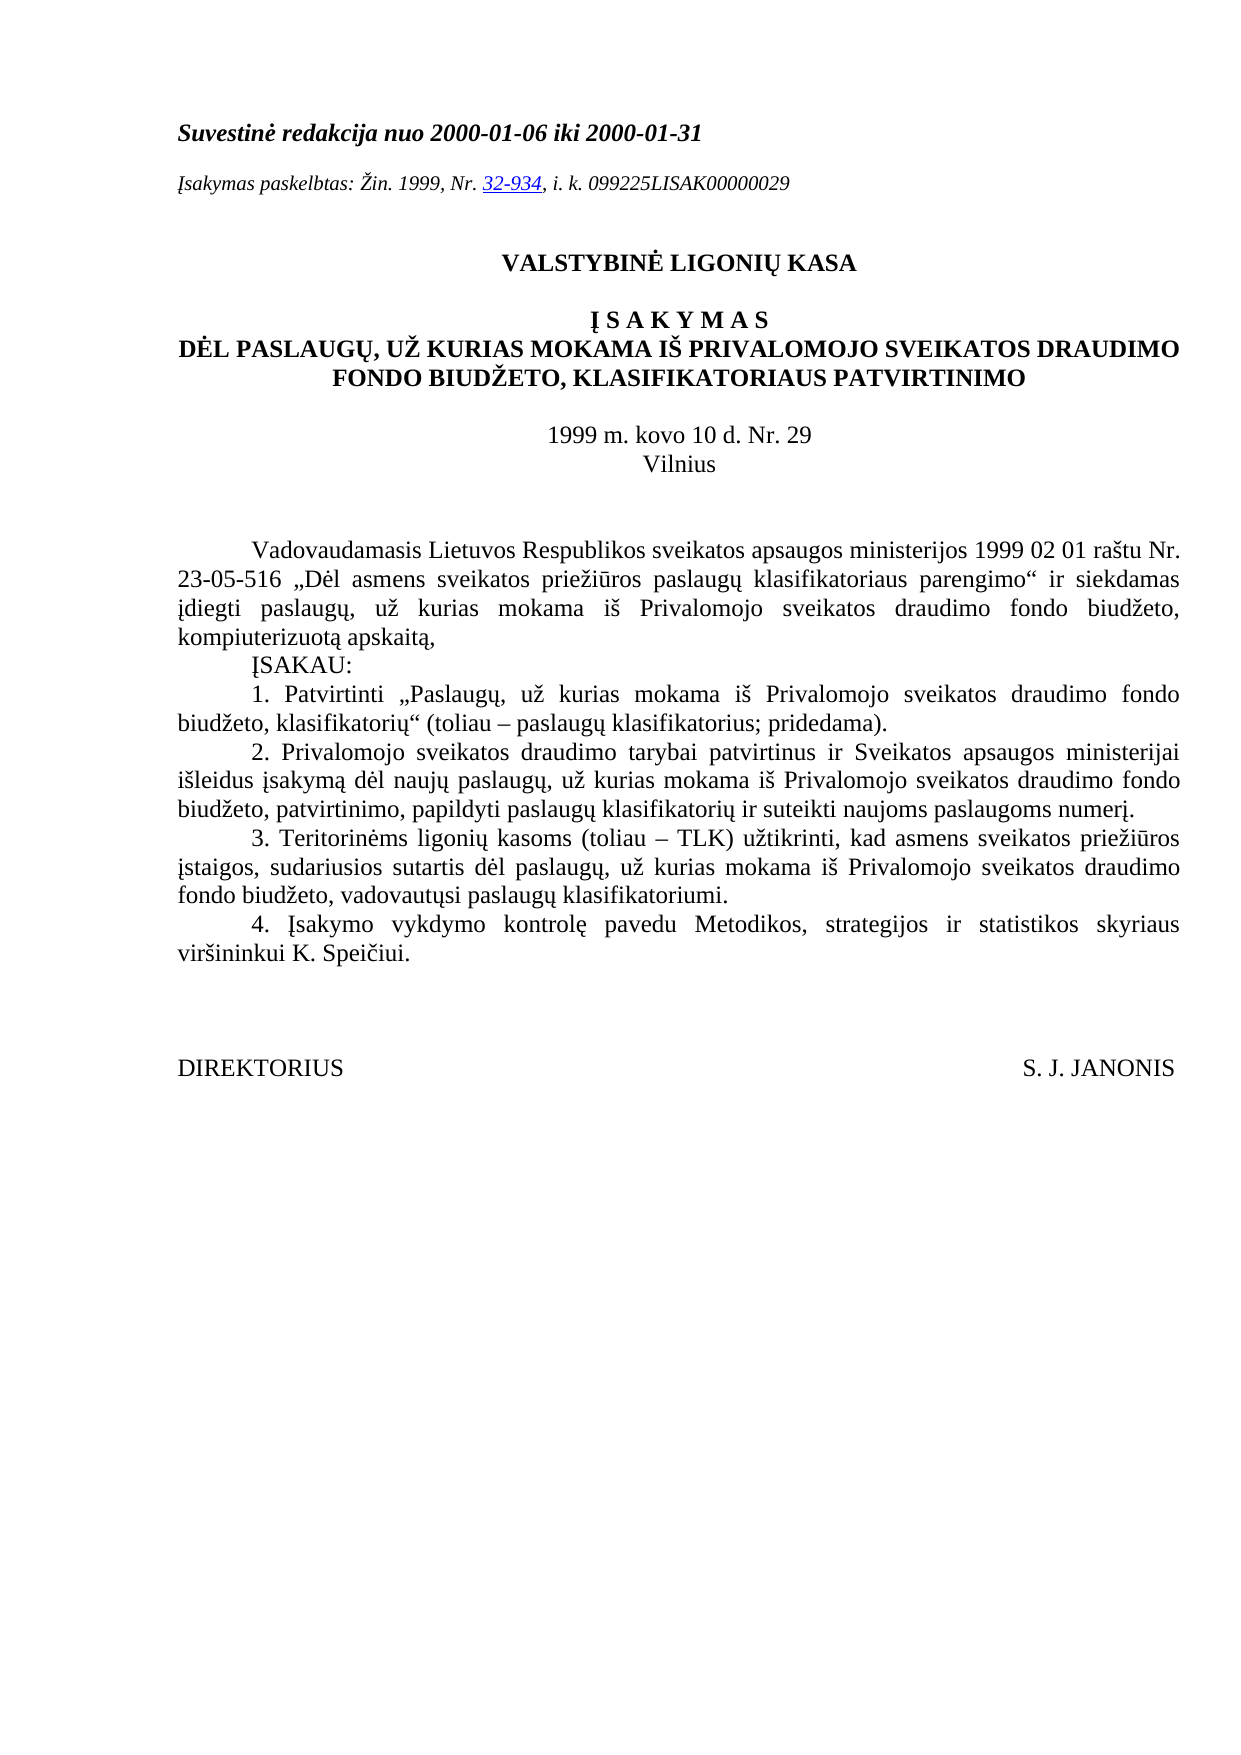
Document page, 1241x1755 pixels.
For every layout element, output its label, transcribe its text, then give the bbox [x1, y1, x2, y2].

text 1. Patvirtinti „Paslaugų, už kurias mokama iš Privalomojo sveikatos draudimo fondo biudžeto, klasifikatorių“ (toliau – paslaugų klasifikatorius; pridedama). [177, 679, 1181, 737]
text VALSTYBINĖ LIGONIŲ KASA [177, 248, 1181, 277]
text DĖL PASLAUGŲ, UŽ KURIAS MOKAMA IŠ PRIVALOMOJO SVEIKATOS DRAUDIMO FONDO BIUDŽETO, KLASIFIKATORIAUS PATVIRTINIMO [177, 334, 1181, 392]
text DIREKTORIUS S. J. JANONIS [177, 1053, 1181, 1082]
text Vadovaudamasis Lietuvos Respublikos sveikatos apsaugos ministerijos 1999 02 01 raštu Nr. 23-05-516 „Dėl asmens sveikatos priežiūros paslaugų klasifikatoriaus parengimo“ ir siekdamas įdiegti paslaugų, už kurias mokama iš Privalomojo sveikatos draudimo fondo biudžeto, kompiuterizuotą apskaitą, [177, 535, 1181, 650]
text 3. Teritorinėms ligonių kasoms (toliau – TLK) užtikrinti, kad asmens sveikatos priežiūros įstaigos, sudariusios sutartis dėl paslaugų, už kurias mokama iš Privalomojo sveikatos draudimo fondo biudžeto, vadovautųsi paslaugų klasifikatoriumi. [177, 823, 1181, 909]
text 1999 m. kovo 10 d. Nr. 29 [177, 420, 1181, 449]
text 2. Privalomojo sveikatos draudimo tarybai patvirtinus ir Sveikatos apsaugos ministerijai išleidus įsakymą dėl naujų paslaugų, už kurias mokama iš Privalomojo sveikatos draudimo fondo biudžeto, patvirtinimo, papildyti paslaugų klasifikatorių ir suteikti naujoms paslaugoms numerį. [177, 737, 1181, 823]
text 4. Įsakymo vykdymo kontrolę pavedu Metodikos, strategijos ir statistikos skyriaus viršininkui K. Speičiui. [177, 909, 1181, 967]
text Įsakymas paskelbtas: Žin. 1999, Nr. 32-934, i. k. 099225LISAK00000029 [177, 171, 1181, 195]
text Vilnius [177, 449, 1181, 478]
text įsakau: [177, 650, 1181, 679]
text Suvestinė redakcija nuo 2000-01-06 iki 2000-01-31 [177, 118, 1181, 147]
text Į S A K Y M A S [177, 305, 1181, 334]
